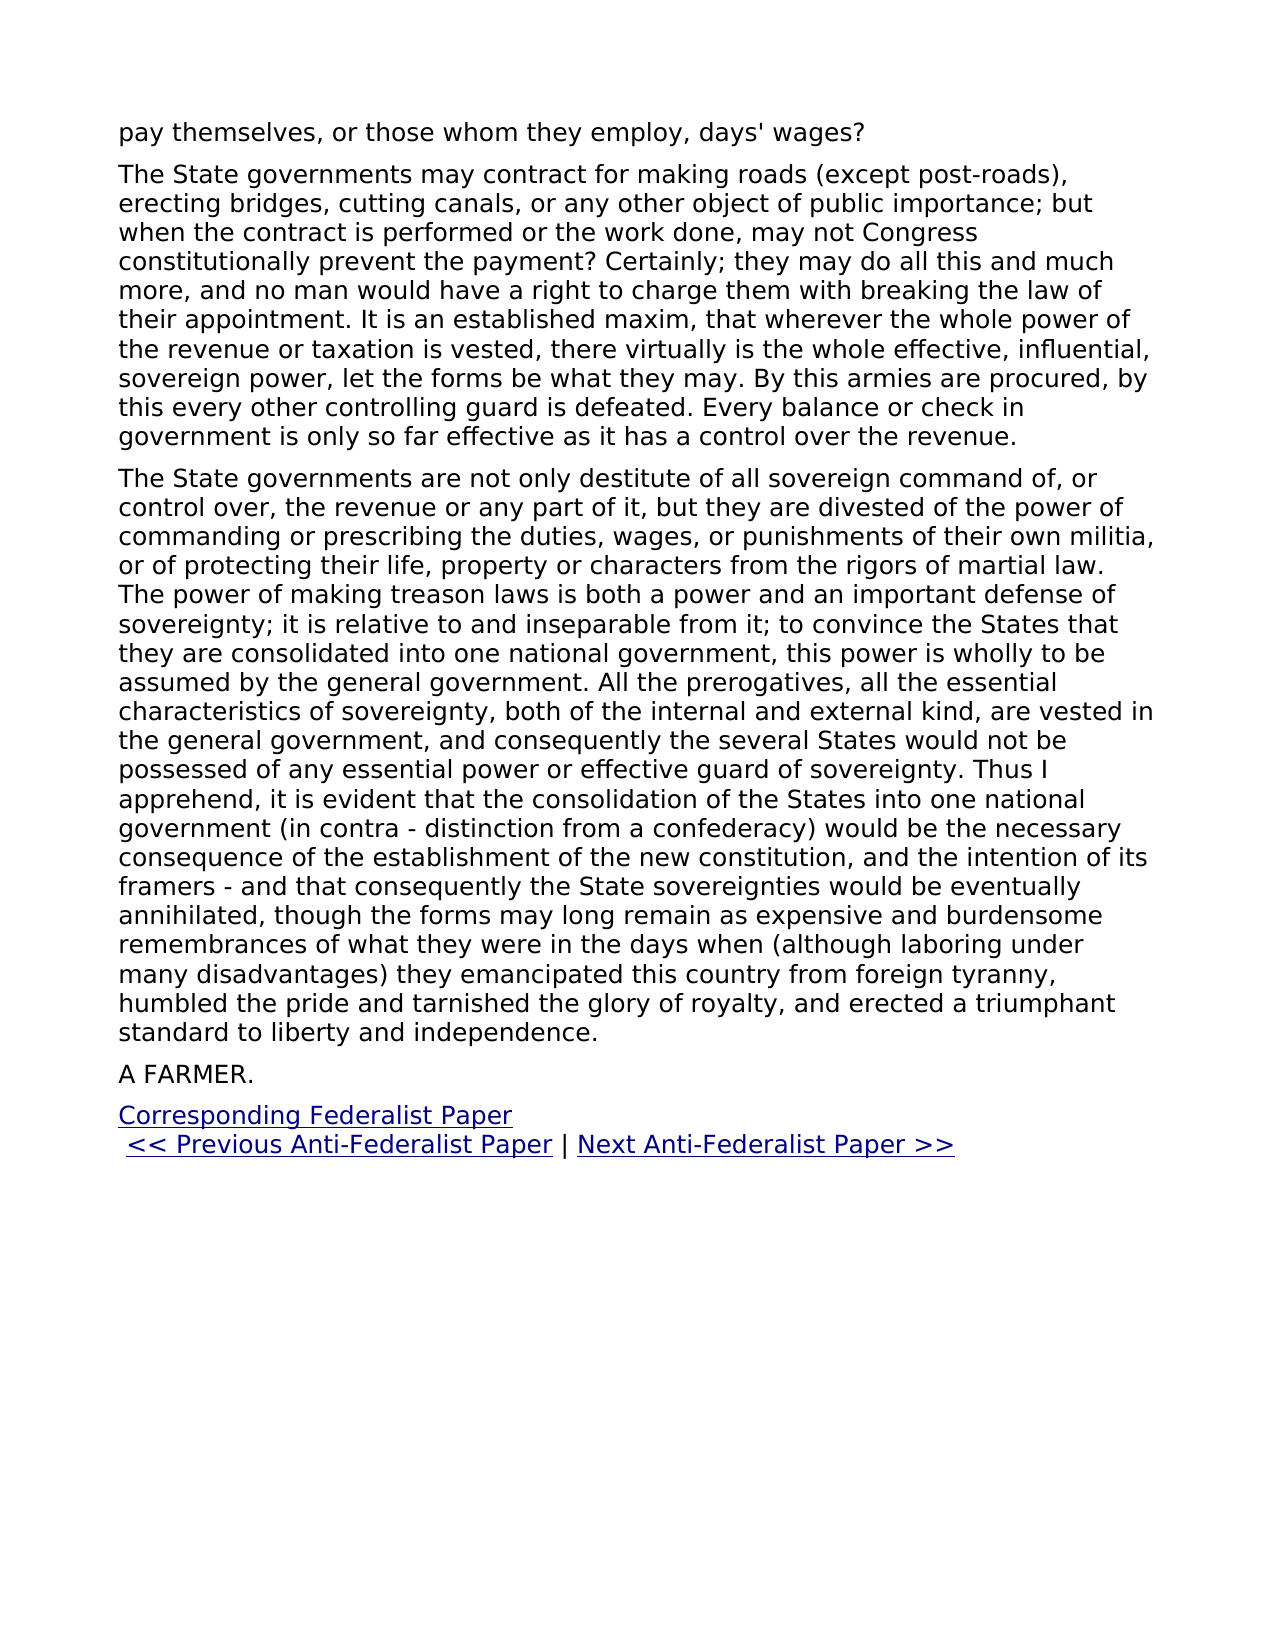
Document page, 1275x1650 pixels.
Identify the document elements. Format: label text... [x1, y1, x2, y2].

text A FARMER. [118, 1060, 1157, 1089]
text The State governments are not only destitute of all sovereign command of, or control over, the revenue or any part of it, but they are divested of the power of commanding or prescribing the duties, wages, or punishments of their own militia, or of protecting their life, property or characters from the rigors of martial law. The power of making treason laws is both a power and an important defense of sovereignty; it is relative to and inseparable from it; to convince the States that they are consolidated into one national government, this power is wholly to be assumed by the general government. All the prerogatives, all the essential characteristics of sovereignty, both of the internal and external kind, are vested in the general government, and consequently the several States would not be possessed of any essential power or effective guard of sovereignty. Thus I apprehend, it is evident that the consolidation of the States into one national government (in contra - distinction from a confederacy) would be the necessary consequence of the establishment of the new constitution, and the intention of its framers - and that consequently the State sovereignties would be eventually annihilated, though the forms may long remain as expensive and burdensome remembrances of what they were in the days when (although laboring under many disadvantages) they emancipated this country from foreign tyranny, humbled the pride and tarnished the glory of royalty, and erected a triumphant standard to liberty and independence. [118, 464, 1157, 1047]
text pay themselves, or those whom they employ, days' wages? [118, 118, 1157, 147]
text Corresponding Federalist Paper << Previous Anti-Federalist Paper | Next Anti-Federalist Paper >> [118, 1101, 1157, 1160]
text The State governments may contract for making roads (except post-roads), erecting bridges, cutting canals, or any other object of public importance; but when the contract is performed or the work done, may not Congress constitutionally prevent the payment? Certainly; they may do all this and much more, and no man would have a right to charge them with breaking the law of their appointment. It is an established maxim, that wherever the whole power of the revenue or taxation is vested, there virtually is the whole effective, influential, sovereign power, let the forms be what they may. By this armies are procured, by this every other controlling guard is defeated. Every balance or check in government is only so far effective as it has a control over the revenue. [118, 160, 1157, 451]
